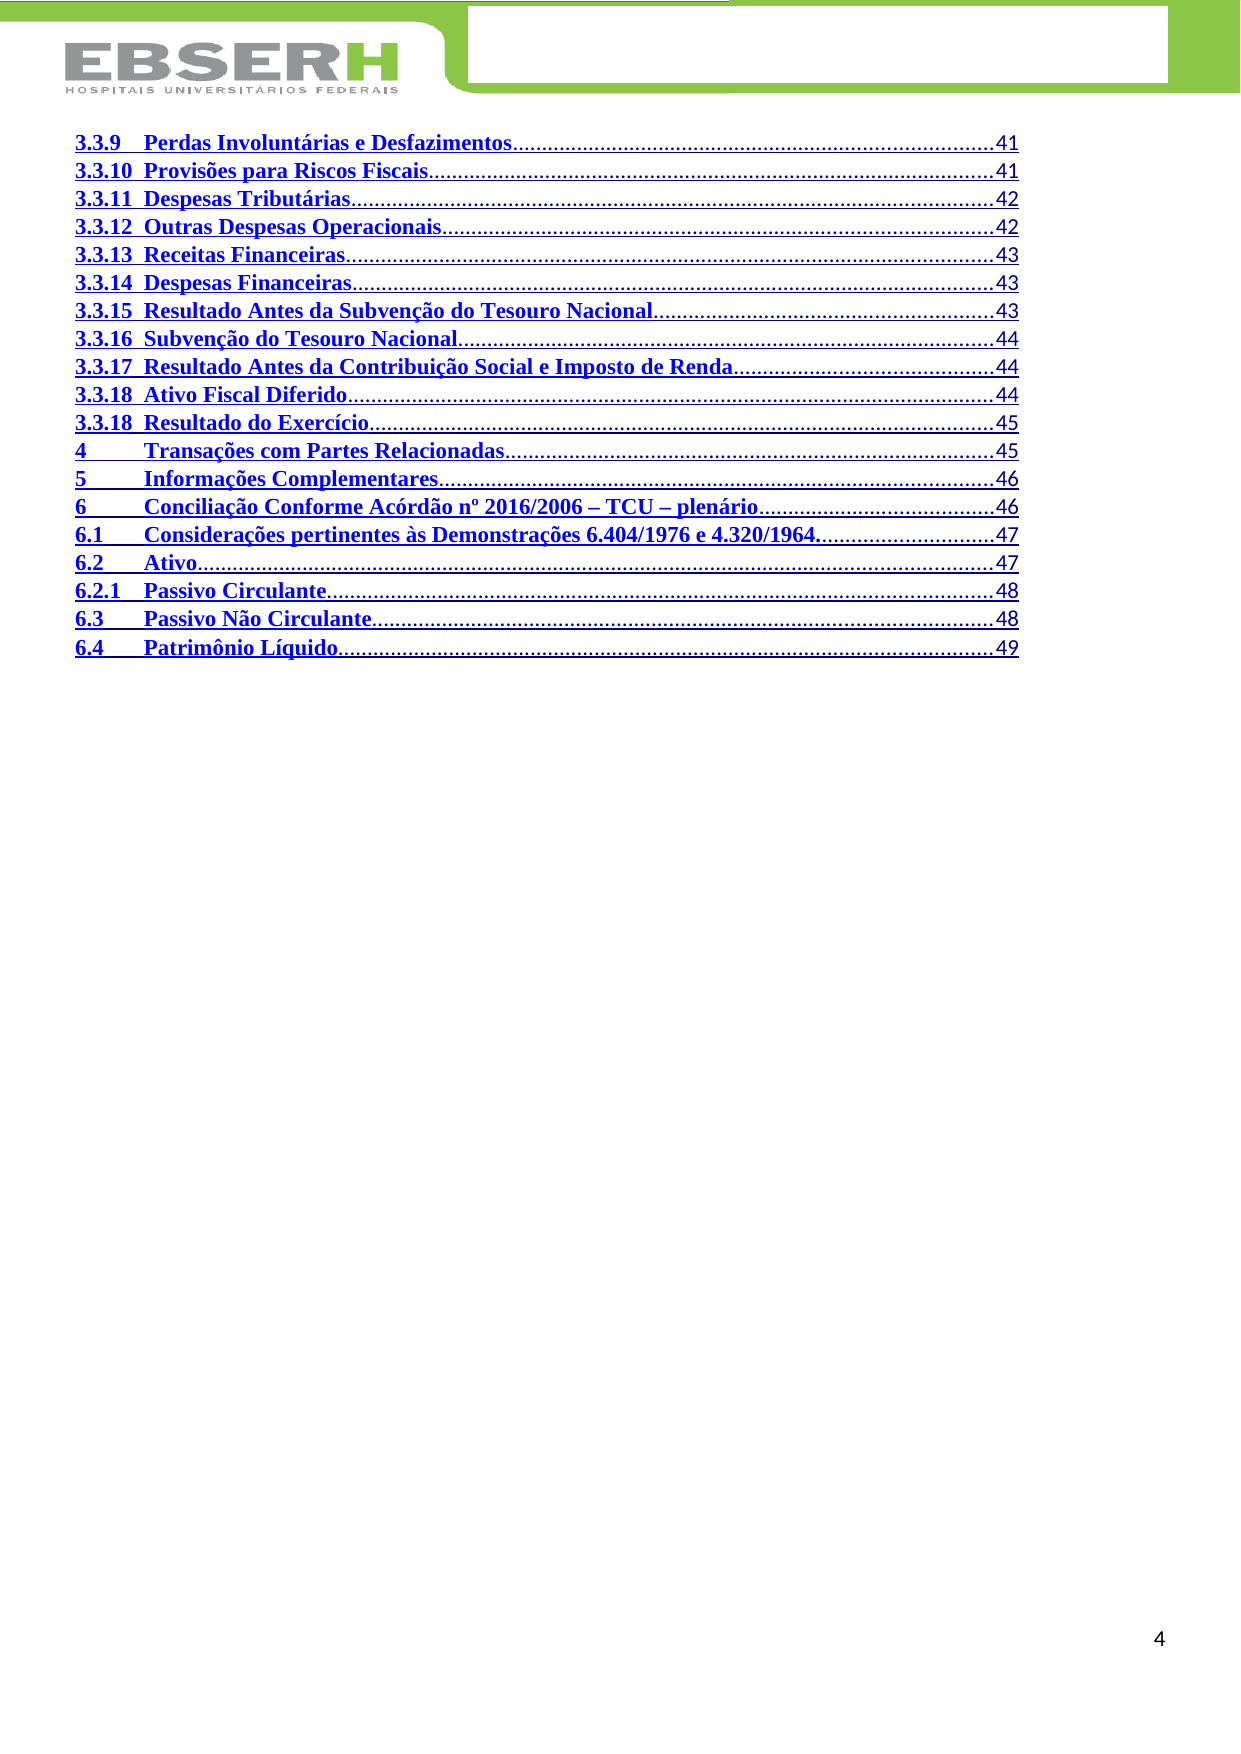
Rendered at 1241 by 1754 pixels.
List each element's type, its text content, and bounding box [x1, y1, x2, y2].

text 3.3.9 Perdas Involuntárias e Desfazimentos 41 [75, 103, 1165, 156]
text 3.3.11 Despesas Tributárias 42 [75, 184, 1165, 212]
text 3.3.18 Resultado do Exercício 45 [75, 408, 1165, 436]
text 3.3.10 Provisões para Riscos Fiscais 41 [75, 156, 1165, 184]
text 3.3.13 Receitas Financeiras 43 [75, 240, 1165, 268]
text 3.3.17 Resultado Antes da Contribuição Social e Imposto de Renda 44 [75, 352, 1165, 380]
text 3.3.15 Resultado Antes da Subvenção do Tesouro Nacional 43 [75, 296, 1165, 324]
text 3.3.12 Outras Despesas Operacionais 42 [75, 212, 1165, 240]
text 3.3.18 Ativo Fiscal Diferido 44 [75, 380, 1165, 408]
text 5 Informações Complementares 46 [75, 464, 1165, 492]
text 3.3.16 Subvenção do Tesouro Nacional 44 [75, 324, 1165, 352]
text 6.4 Patrimônio Líquido 49 [75, 633, 1165, 661]
text 6.1 Considerações pertinentes às Demonstrações 6.404/1976 e 4.320/1964. 47 [75, 521, 1165, 548]
text 6 Conciliação Conforme Acórdão nº 2016/2006 – TCU – plenário 46 [75, 492, 1165, 521]
text 3.3.14 Despesas Financeiras 43 [75, 268, 1165, 296]
text 6.2 Ativo 47 [75, 548, 1165, 577]
text 6.2.1 Passivo Circulante 48 [75, 577, 1165, 604]
text 4 Transações com Partes Relacionadas 45 [75, 436, 1165, 464]
text 6.3 Passivo Não Circulante 48 [75, 604, 1165, 633]
